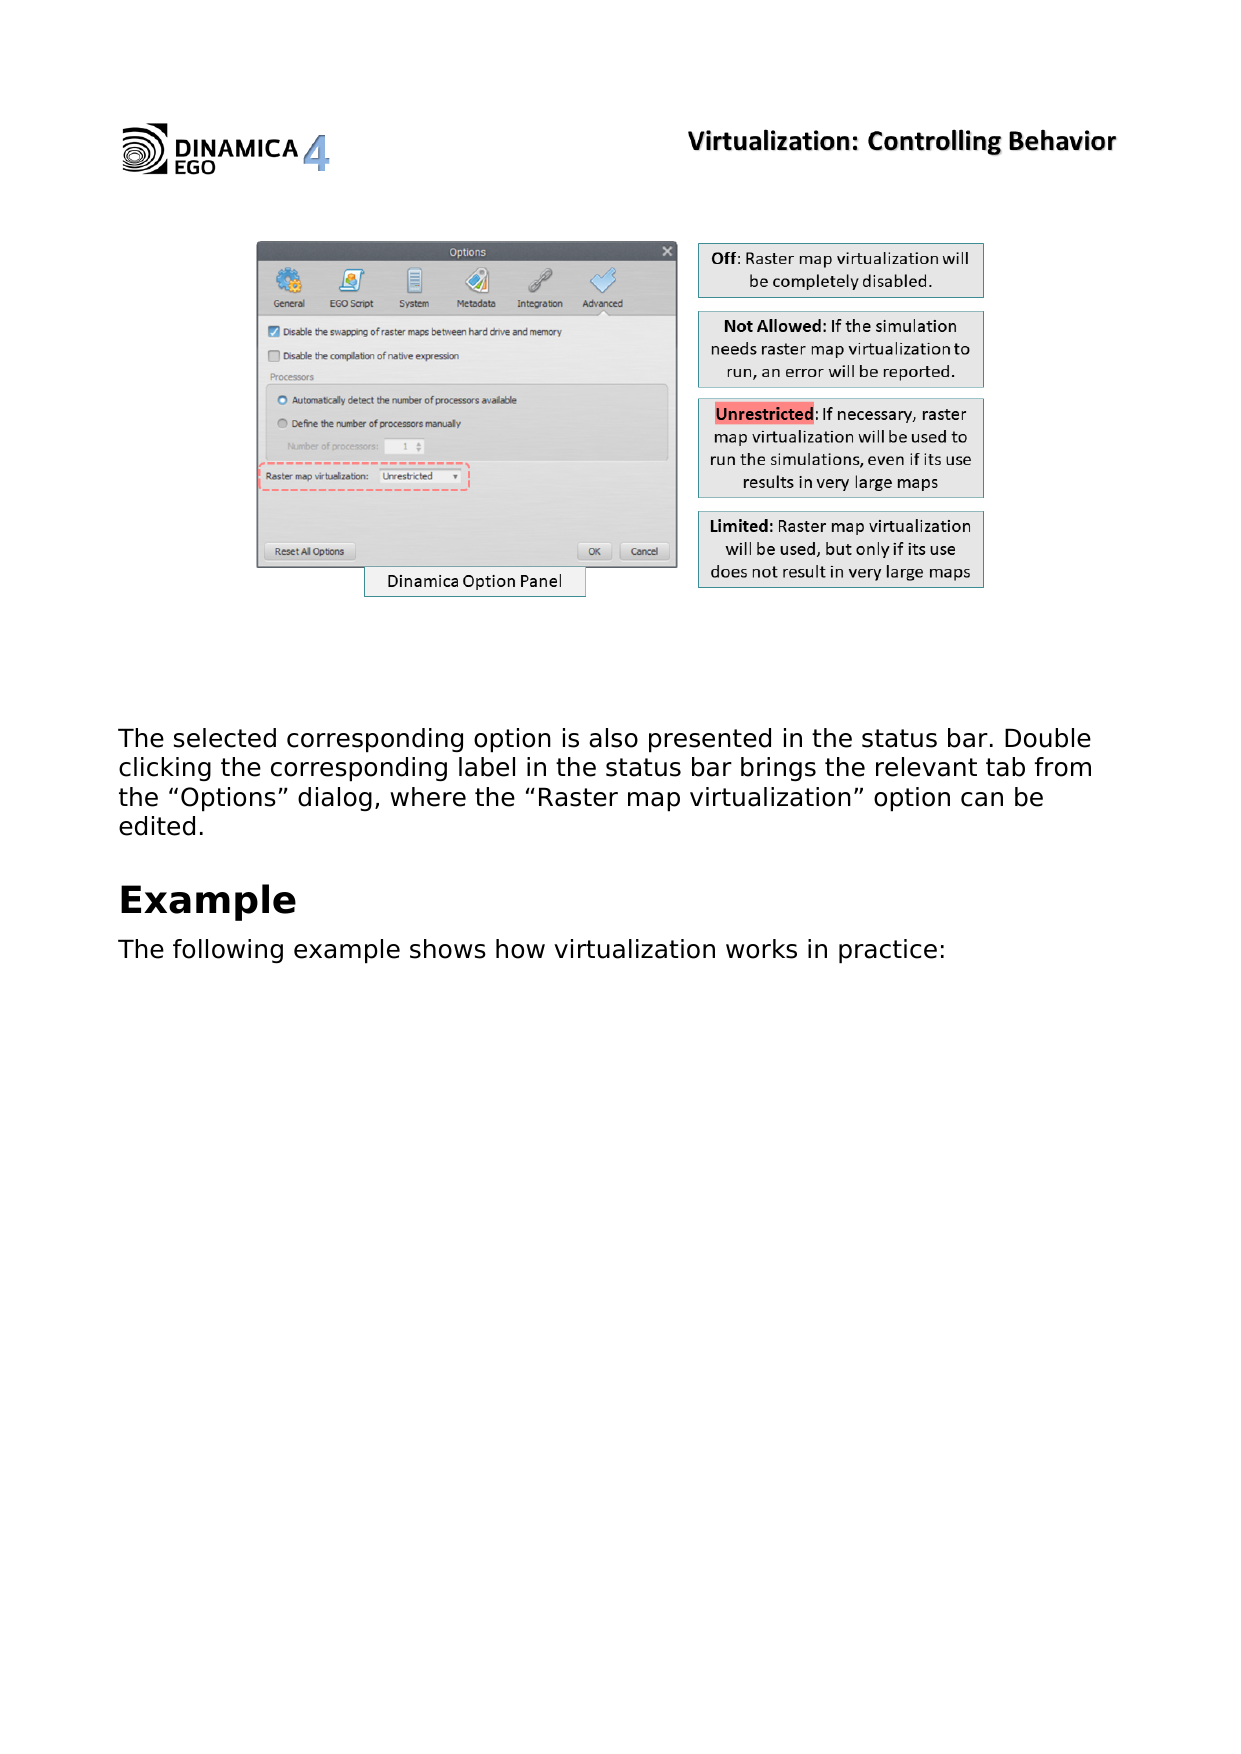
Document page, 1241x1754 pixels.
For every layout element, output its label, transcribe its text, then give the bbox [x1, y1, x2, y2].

subtitle Example [118, 879, 1122, 922]
text The following example shows how virtualization works in practice: [118, 935, 1122, 964]
picture [118, 118, 1123, 683]
text The selected corresponding option is also presented in the status bar. Double clicking the corresponding label in the status bar brings the relevant tab from the “Options” dialog, where the “Raster map virtualization” option can be edited. [118, 724, 1122, 841]
